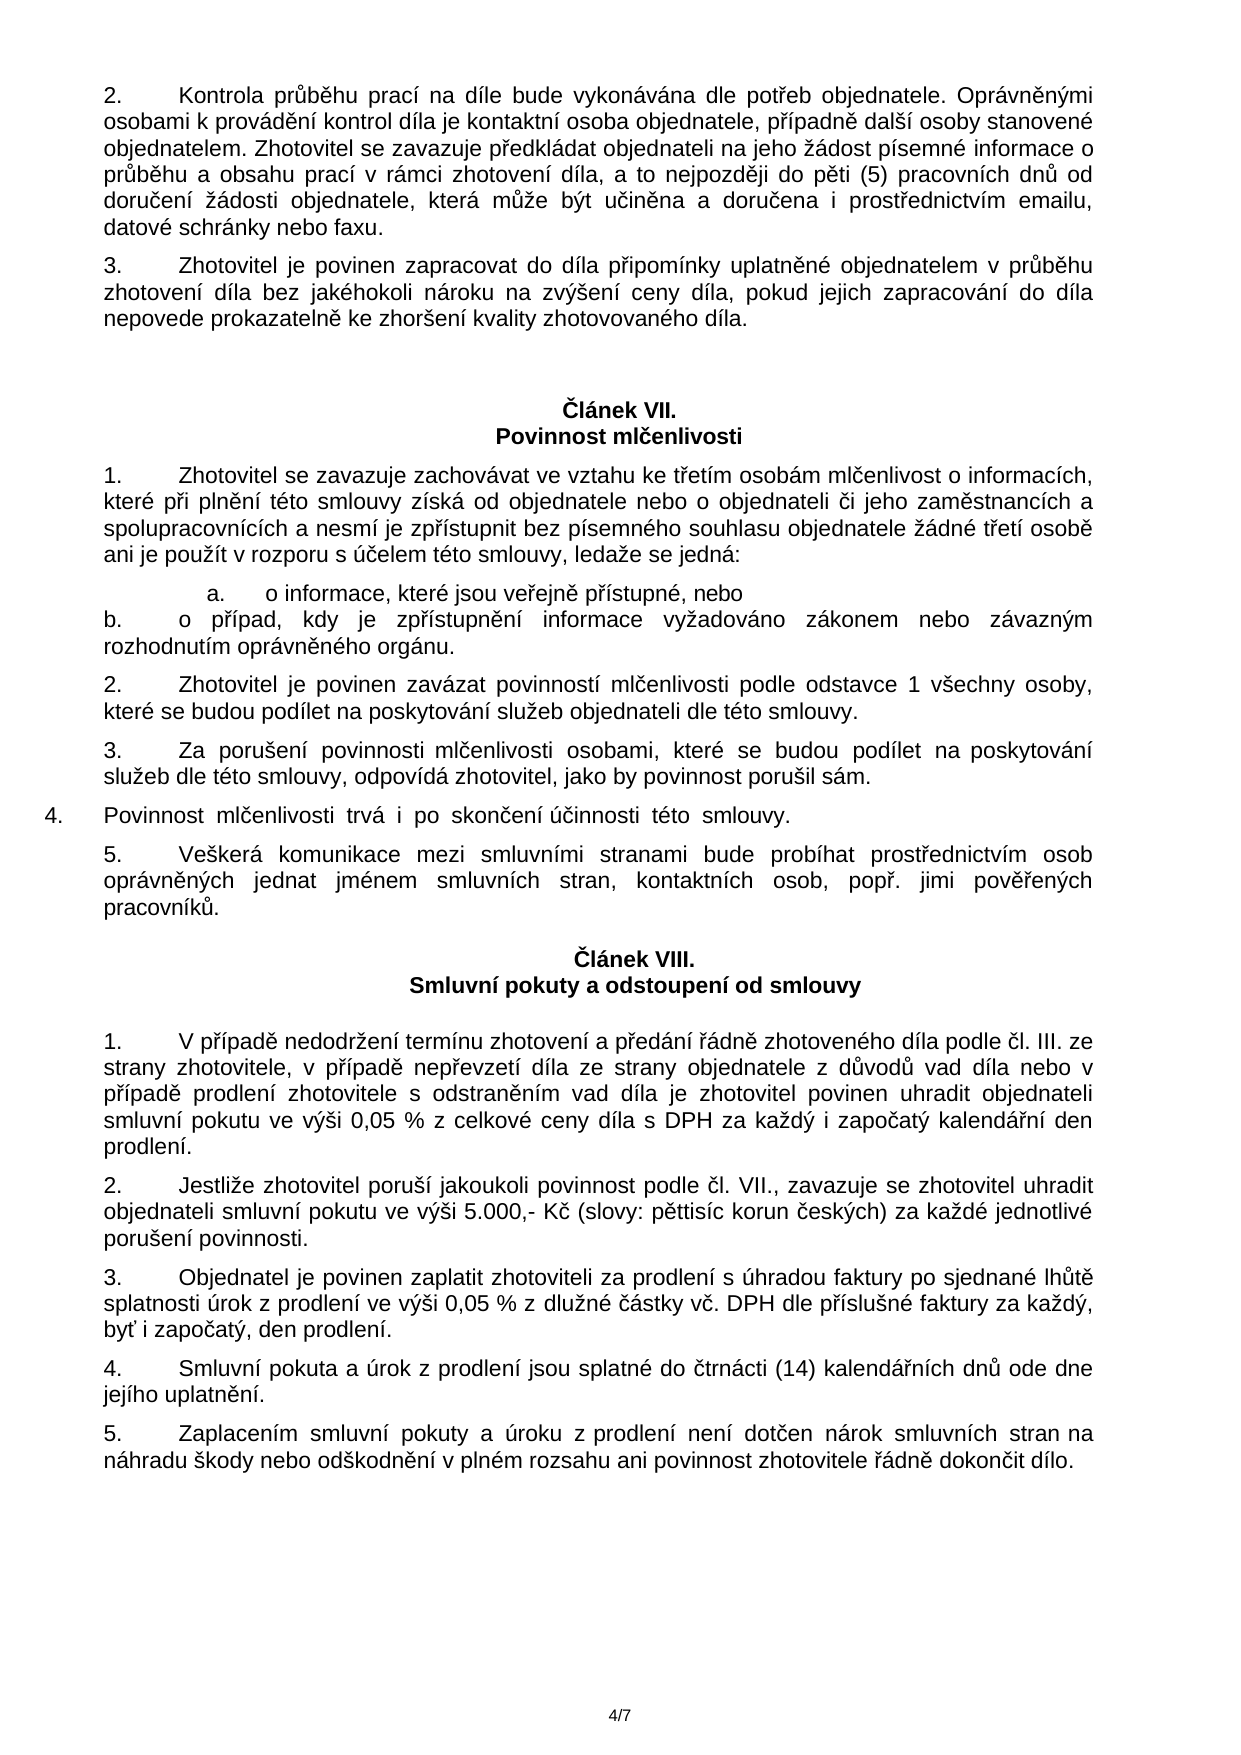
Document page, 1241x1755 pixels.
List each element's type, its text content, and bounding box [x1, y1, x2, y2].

text Článek VIII. [573, 946, 1167, 972]
list Za porušení povinnosti mlčenlivosti osobami, které se budou podílet na poskytování služeb dle této smlouvy, odpovídá zhotovitel, jako by povinnost porušil sám. [103, 737, 1093, 789]
text Smluvní pokuty a odstoupení od smlouvy [176, 972, 1094, 999]
list Veškerá komunikace mezi smluvními stranami bude probíhat prostřednictvím osob oprávněných jednat jménem smluvních stran, kontaktních osob, popř. jimi pověřených pracovníků. [103, 841, 1093, 920]
list Zhotovitel se zavazuje zachovávat ve vztahu ke třetím osobám mlčenlivost o informacích, které při plnění této smlouvy získá od objednatele nebo o objednateli či jeho zaměstnancích a spolupracovnících a nesmí je zpřístupnit bez písemného souhlasu objednatele žádné třetí osobě ani je použít v rozporu s účelem této smlouvy, ledaže se jedná: [103, 462, 1094, 567]
list Smluvní pokuta a úrok z prodlení jsou splatné do čtrnácti (14) kalendářních dnů ode dne jejího uplatnění. [103, 1355, 1094, 1408]
list o případ, kdy je zpřístupnění informace vyžadováno zákonem nebo závazným rozhodnutím oprávněného orgánu. [103, 606, 1093, 659]
text Povinnost mlčenlivosti [495, 423, 1167, 449]
list Zaplacením smluvní pokuty a úroku z prodlení není dotčen nárok smluvních stran na náhradu škody nebo odškodnění v plném rozsahu ani povinnost zhotovitele řádně dokončit dílo. [103, 1420, 1094, 1473]
list Objednatel je povinen zaplatit zhotoviteli za prodlení s úhradou faktury po sjednané lhůtě splatnosti úrok z prodlení ve výši 0,05 % z dlužné částky vč. DPH dle příslušné faktury za každý, byť i započatý, den prodlení. [103, 1263, 1094, 1342]
list Povinnost mlčenlivosti trvá i po skončení účinnosti této smlouvy. [44, 802, 1167, 828]
list V případě nedodržení termínu zhotovení a předání řádně zhotoveného díla podle čl. III. ze strany zhotovitele, v případě nepřevzetí díla ze strany objednatele z důvodů vad díla nebo v případě prodlení zhotovitele s odstraněním vad díla je zhotovitel povinen uhradit objednateli smluvní pokutu ve výši 0,05 % z celkové ceny díla s DPH za každý i započatý kalendářní den prodlení. [103, 1028, 1094, 1159]
list Zhotovitel je povinen zavázat povinností mlčenlivosti podle odstavce 1 všechny osoby, které se budou podílet na poskytování služeb objednateli dle této smlouvy. [103, 671, 1094, 724]
list o informace, které jsou veřejně přístupné, nebo [206, 580, 1167, 606]
list Jestliže zhotovitel poruší jakoukoli povinnost podle čl. VII., zavazuje se zhotovitel uhradit objednateli smluvní pokutu ve výši 5.000,- Kč (slovy: pěttisíc korun českých) za každé jednotlivé porušení povinnosti. [103, 1172, 1093, 1251]
list Kontrola průběhu prací na díle bude vykonávána dle potřeb objednatele. Oprávněnými osobami k provádění kontrol díla je kontaktní osoba objednatele, případně další osoby stanovené objednatelem. Zhotovitel se zavazuje předkládat objednateli na jeho žádost písemné informace o průběhu a obsahu prací v rámci zhotovení díla, a to nejpozději do pěti (5) pracovních dnů od doručení žádosti objednatele, která může být učiněna a doručena i prostřednictvím emailu, datové schránky nebo faxu. [103, 82, 1094, 240]
text Článek VII. [562, 397, 1167, 423]
list Zhotovitel je povinen zapracovat do díla připomínky uplatněné objednatelem v průběhu zhotovení díla bez jakéhokoli nároku na zvýšení ceny díla, pokud jejich zapracování do díla nepovede prokazatelně ke zhoršení kvality zhotovovaného díla. [103, 252, 1093, 331]
